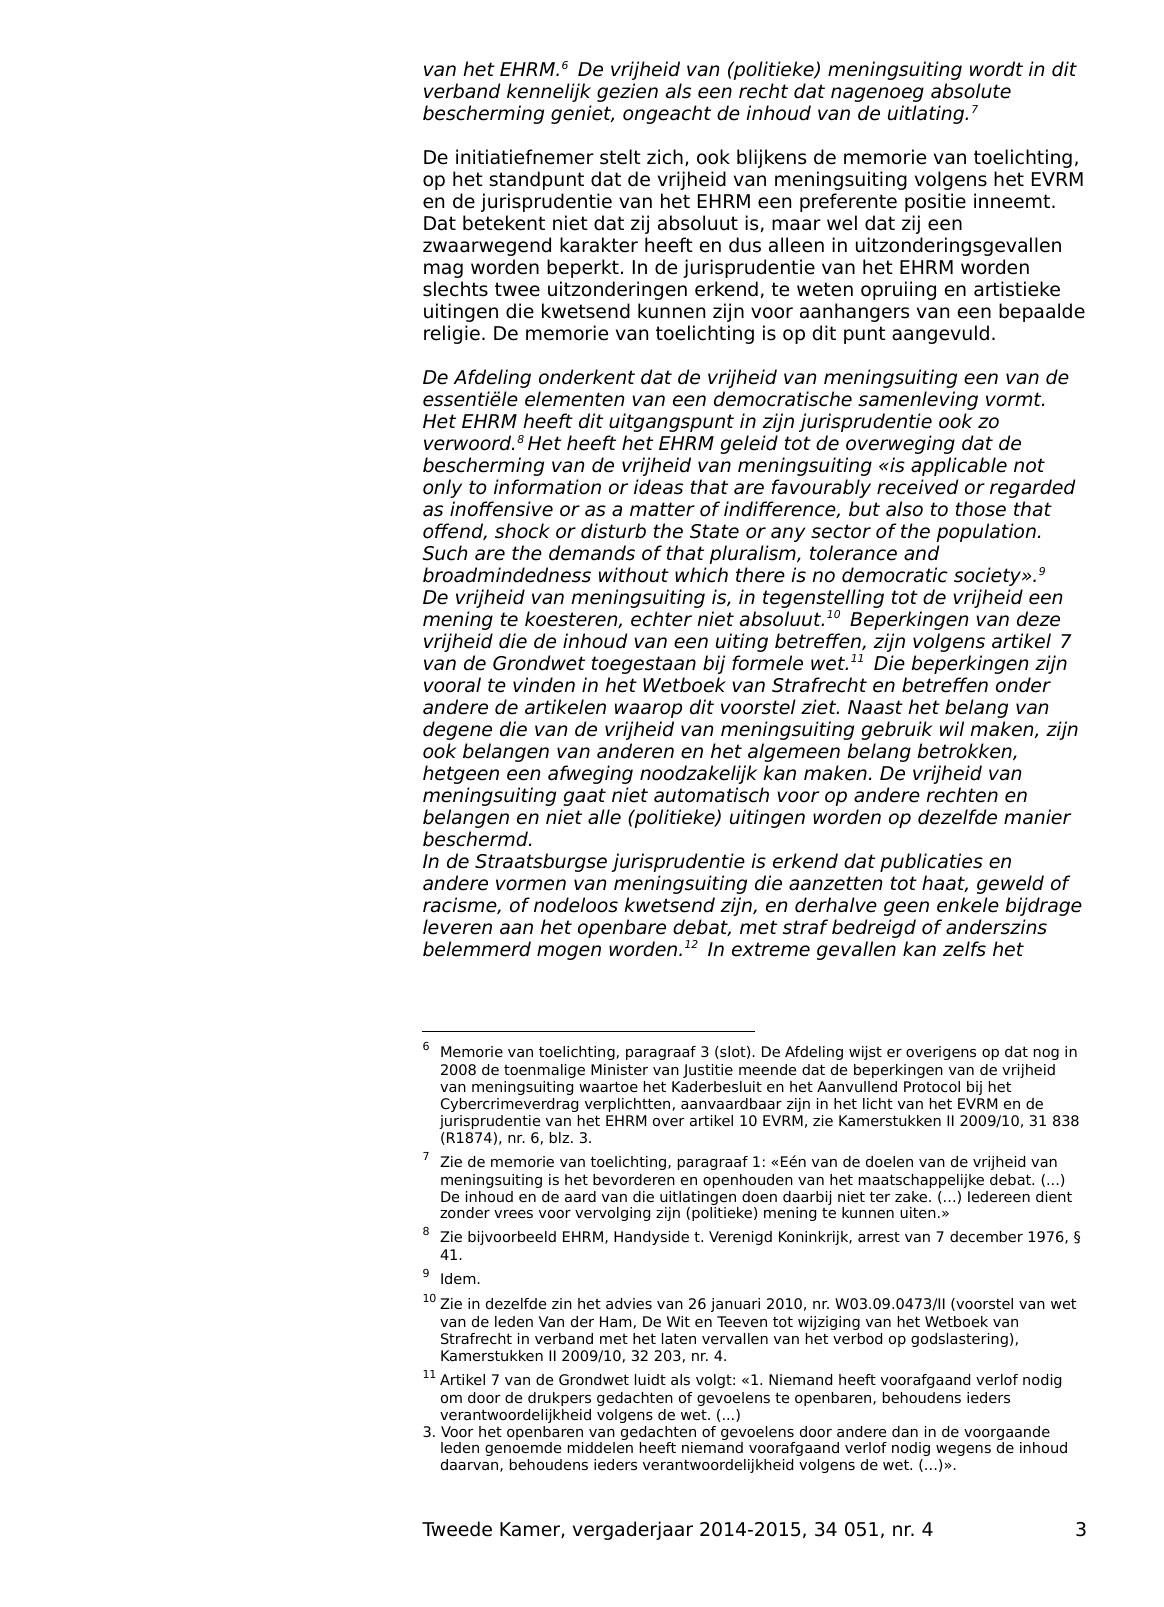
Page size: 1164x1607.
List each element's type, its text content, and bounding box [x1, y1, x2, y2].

text Zie bijvoorbeeld EHRM, Handyside t. Verenigd Koninkrijk, arrest van 7 december 1976, § 41. [422, 1225, 1087, 1264]
text Artikel 7 van de Grondwet luidt als volgt: «1. Niemand heeft voorafgaand verlof nodig om door de drukpers gedachten of gevoelens te openbaren, behoudens ieders verantwoordelijkheid volgens de wet. (...) [422, 1368, 1087, 1424]
text 3. Voor het openbaren van gedachten of gevoelens door andere dan in de voorgaande leden genoemde middelen heeft niemand voorafgaand verlof nodig wegens de inhoud daarvan, behoudens ieders verantwoordelijkheid volgens de wet. (...)». [422, 1424, 1087, 1474]
text In de Straatsburgse jurisprudentie is erkend dat publicaties en andere vormen van meningsuiting die aanzetten tot haat, geweld of racisme, of nodeloos kwetsend zijn, en derhalve geen enkele bijdrage leveren aan het openbare debat, met straf bedreigd of anderszins belemmerd mogen worden. In extreme gevallen kan zelfs het [422, 851, 1087, 961]
text Zie in dezelfde zin het advies van 26 januari 2010, nr. W03.09.0473/II (voorstel van wet van de leden Van der Ham, De Wit en Teeven tot wijziging van het Wetboek van Strafrecht in verband met het laten vervallen van het verbod op godslastering), Kamerstukken II 2009/10, 32 203, nr. 4. [422, 1292, 1087, 1365]
text De Afdeling onderkent dat de vrijheid van meningsuiting een van de essentiële elementen van een democratische samenleving vormt. Het EHRM heeft dit uitgangspunt in zijn jurisprudentie ook zo verwoord.Het heeft het EHRM geleid tot de overweging dat de bescherming van de vrijheid van meningsuiting «is applicable not only to information or ideas that are favourably received or regarded as inoffensive or as a matter of indifference, but also to those that offend, shock or disturb the State or any sector of the population. Such are the demands of that pluralism, tolerance and broadmindedness without which there is no democratic society». [422, 367, 1087, 587]
text Idem. [422, 1267, 1087, 1289]
text De vrijheid van meningsuiting is, in tegenstelling tot de vrijheid een mening te koesteren, echter niet absoluut. Beperkingen van deze vrijheid die de inhoud van een uiting betreffen, zijn volgens artikel 7 van de Grondwet toegestaan bij formele wet. Die beperkingen zijn vooral te vinden in het Wetboek van Strafrecht en betreffen onder andere de artikelen waarop dit voorstel ziet. Naast het belang van degene die van de vrijheid van meningsuiting gebruik wil maken, zijn ook belangen van anderen en het algemeen belang betrokken, hetgeen een afweging noodzakelijk kan maken. De vrijheid van meningsuiting gaat niet automatisch voor op andere rechten en belangen en niet alle (politieke) uitingen worden op dezelfde manier beschermd. [422, 587, 1087, 851]
text Memorie van toelichting, paragraaf 3 (slot). De Afdeling wijst er overigens op dat nog in 2008 de toenmalige Minister van Justitie meende dat de beperkingen van de vrijheid van meningsuiting waartoe het Kaderbesluit en het Aanvullend Protocol bij het Cybercrimeverdrag verplichtten, aanvaardbaar zijn in het licht van het EVRM en de jurisprudentie van het EHRM over artikel 10 EVRM, zie Kamerstukken II 2009/10, 31 838 (R1874), nr. 6, blz. 3. [422, 1040, 1087, 1147]
text Zie de memorie van toelichting, paragraaf 1: «Eén van de doelen van de vrijheid van meningsuiting is het bevorderen en openhouden van het maatschappelijke debat. (...) De inhoud en de aard van die uitlatingen doen daarbij niet ter zake. (...) Iedereen dient zonder vrees voor vervolging zijn (politieke) mening te kunnen uiten.» [422, 1150, 1087, 1222]
text De initiatiefnemer stelt zich, ook blijkens de memorie van toelichting, op het standpunt dat de vrijheid van meningsuiting volgens het EVRM en de jurisprudentie van het EHRM een preferente positie inneemt. Dat betekent niet dat zij absoluut is, maar wel dat zij een zwaarwegend karakter heeft en dus alleen in uitzonderingsgevallen mag worden beperkt. In de jurisprudentie van het EHRM worden slechts twee uitzonderingen erkend, te weten opruiing en artistieke uitingen die kwetsend kunnen zijn voor aanhangers van een bepaalde religie. De memorie van toelichting is op dit punt aangevuld. [422, 147, 1087, 345]
text De toelichting stelt dat op Nederland potentieel conflicterende verdragsverplichtingen rusten, «die binnen de Nederlandse rechtsorde leiden tot spanningen op het terrein van de vrijheid van meningsuiting». Volgens de toelichting maken het verbod op groepsbelediging, het aanzetten tot haat en het aanzetten tot discriminatie, die ter uitvoering van de internationale en Europese verplichtingen dienen, een onevenredige inbreuk op de door artikel 10 van het Europees verdrag tot bescherming van de rechten van de mens en de fundamentele vrijheden (hierna: EVRM) beschermde vrijheid van meningsuiting. De reden waarom het voorstel nu een andere afweging omvat en de vrijheid van meningsuiting wil verruimen, is volgens de toelichting dat de bescherming van de vrijheid van meningsuiting de afgelopen jaren sterk in intensiteit is toegenomen als gevolg van de jurisprudentie van het EHRM. De vrijheid van (politieke) meningsuiting wordt in dit verband kennelijk gezien als een recht dat nagenoeg absolute bescherming geniet, ongeacht de inhoud van de uitlating. [422, 59, 1087, 125]
